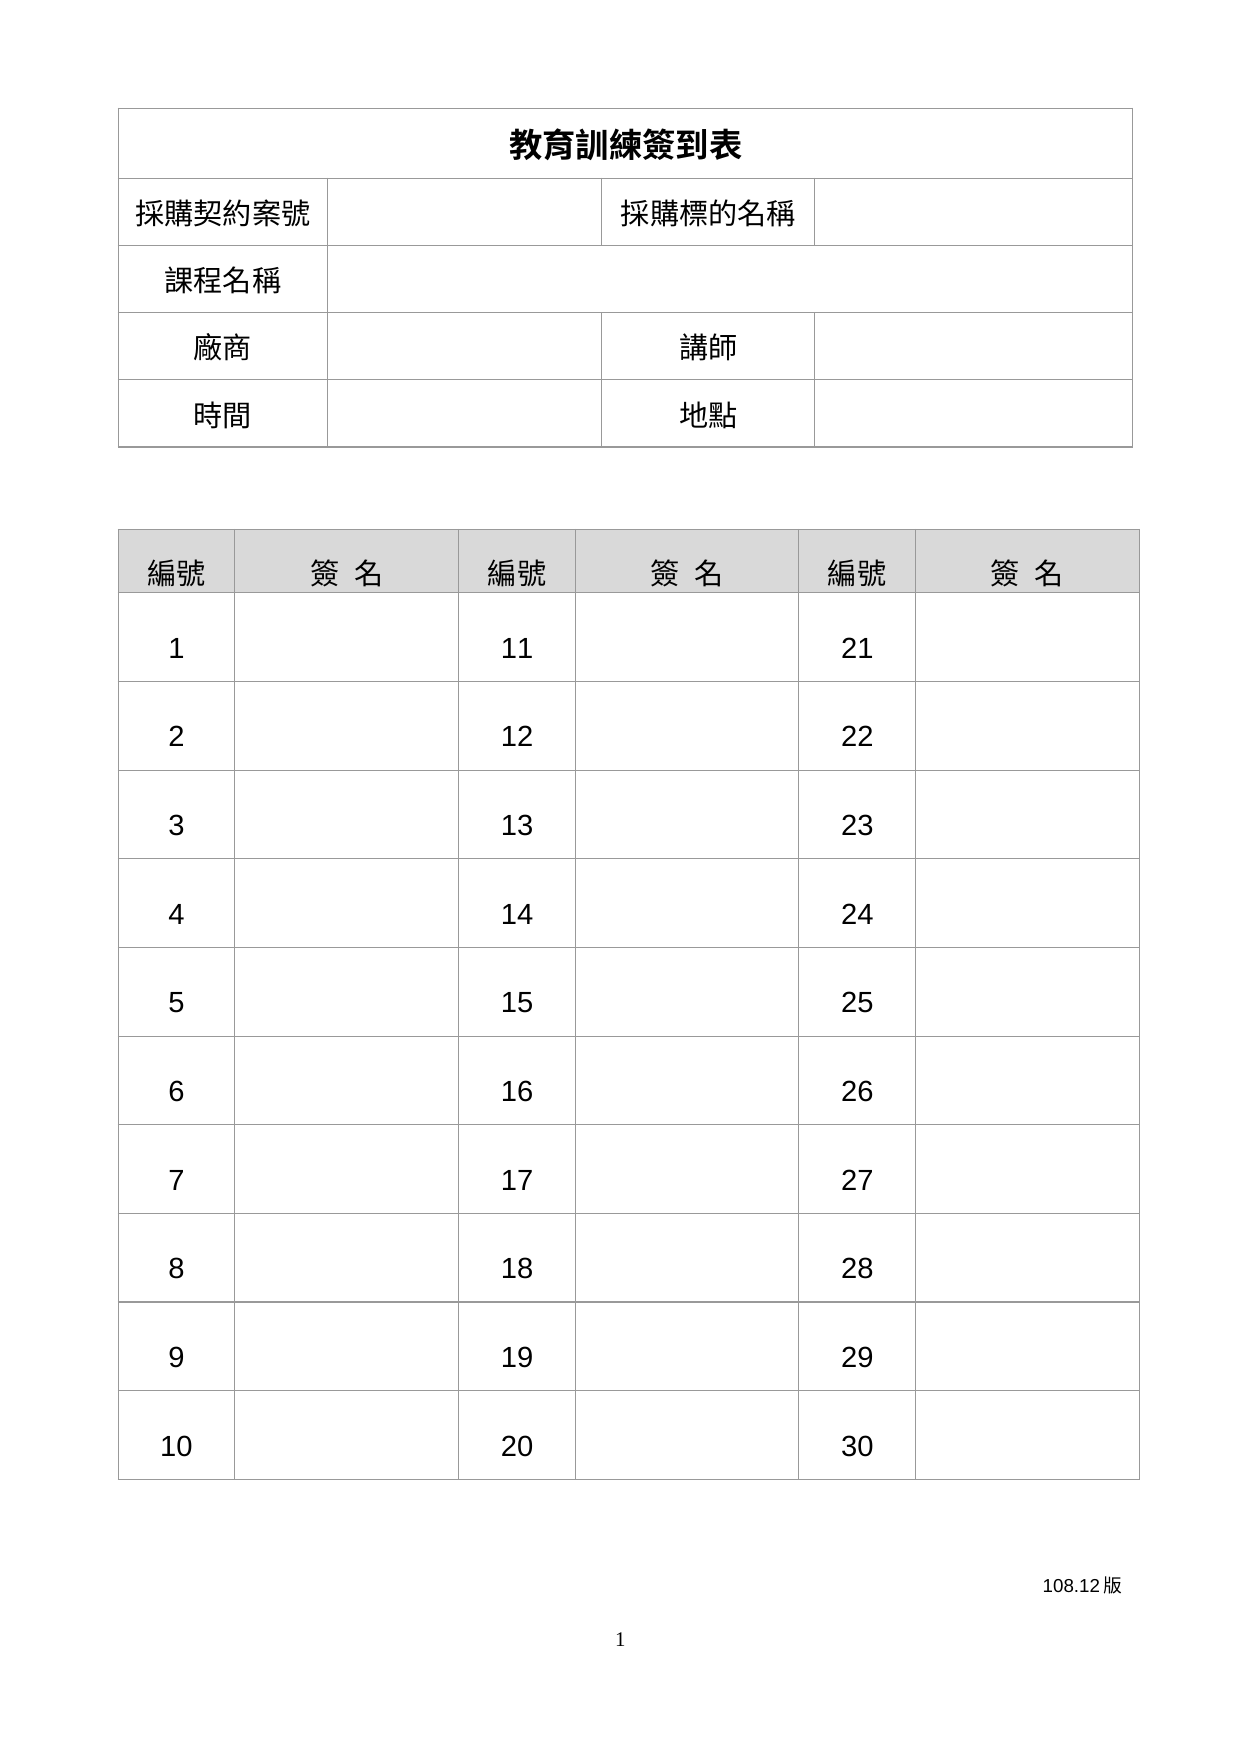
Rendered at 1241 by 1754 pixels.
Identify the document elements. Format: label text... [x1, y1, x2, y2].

table_cell [916, 1303, 1139, 1390]
table_header 編號 [119, 530, 234, 592]
table_cell [576, 1214, 798, 1301]
table_cell 21 [799, 593, 915, 681]
table_cell 10 [119, 1391, 234, 1479]
table_cell [815, 179, 1132, 245]
table_cell 2 [119, 682, 234, 769]
table_cell [576, 593, 798, 681]
table_cell [235, 1037, 458, 1124]
table_cell [576, 1037, 798, 1124]
table_cell [235, 771, 458, 858]
table_cell 30 [799, 1391, 915, 1479]
table_cell 地點 [602, 380, 814, 446]
table_cell [815, 313, 1132, 379]
table_cell [328, 313, 601, 379]
table_cell 20 [459, 1391, 575, 1479]
table_cell [235, 682, 458, 769]
table_cell [235, 1125, 458, 1213]
table_cell 廠商 [119, 313, 327, 379]
table_cell [235, 1214, 458, 1301]
text 108.12版 [43, 1542, 1122, 1605]
table_cell [916, 948, 1139, 1036]
table_cell [328, 246, 1132, 312]
table_cell [916, 859, 1139, 947]
table_cell 28 [799, 1214, 915, 1301]
table_cell [235, 948, 458, 1036]
table_cell 27 [799, 1125, 915, 1213]
table_cell 23 [799, 771, 915, 858]
table_cell [916, 1214, 1139, 1301]
table_cell 22 [799, 682, 915, 769]
table_cell [576, 1303, 798, 1390]
table_cell [328, 179, 601, 245]
table_cell 4 [119, 859, 234, 947]
table_cell 16 [459, 1037, 575, 1124]
table_cell [235, 593, 458, 681]
table_cell 14 [459, 859, 575, 947]
table_cell 13 [459, 771, 575, 858]
table_cell [576, 948, 798, 1036]
table_cell 24 [799, 859, 915, 947]
table_cell [576, 1391, 798, 1479]
table_cell [576, 1125, 798, 1213]
table_cell [576, 859, 798, 947]
table_cell 19 [459, 1303, 575, 1390]
table_cell 3 [119, 771, 234, 858]
table_header 教育訓練簽到表 [119, 109, 1132, 178]
table_cell 1 [119, 593, 234, 681]
table_cell 6 [119, 1037, 234, 1124]
table_header 簽 名 [916, 530, 1139, 592]
table_header 編號 [799, 530, 915, 592]
table_cell [916, 682, 1139, 769]
table_cell 11 [459, 593, 575, 681]
table_cell [235, 1391, 458, 1479]
table_cell 採購標的名稱 [602, 179, 814, 245]
table_cell 29 [799, 1303, 915, 1390]
table_cell [576, 682, 798, 769]
table_cell [916, 593, 1139, 681]
table_cell 26 [799, 1037, 915, 1124]
table_cell [235, 859, 458, 947]
table_cell [916, 1391, 1139, 1479]
table_cell [916, 1037, 1139, 1124]
table_cell 採購契約案號 [119, 179, 327, 245]
table_cell 17 [459, 1125, 575, 1213]
table_cell [916, 1125, 1139, 1213]
table_cell [576, 771, 798, 858]
table_cell [328, 380, 601, 446]
table_cell 15 [459, 948, 575, 1036]
table_cell 時間 [119, 380, 327, 446]
table_cell 5 [119, 948, 234, 1036]
table_header 簽 名 [576, 530, 798, 592]
table_cell [235, 1303, 458, 1390]
table_header 簽 名 [235, 530, 458, 592]
table_cell 9 [119, 1303, 234, 1390]
table_cell [815, 380, 1132, 446]
table_cell [916, 771, 1139, 858]
table_cell 8 [119, 1214, 234, 1301]
table_cell 12 [459, 682, 575, 769]
table_header 編號 [459, 530, 575, 592]
table_cell 講師 [602, 313, 814, 379]
table_cell 課程名稱 [119, 246, 327, 312]
table_cell 7 [119, 1125, 234, 1213]
table_cell 18 [459, 1214, 575, 1301]
table_cell 25 [799, 948, 915, 1036]
